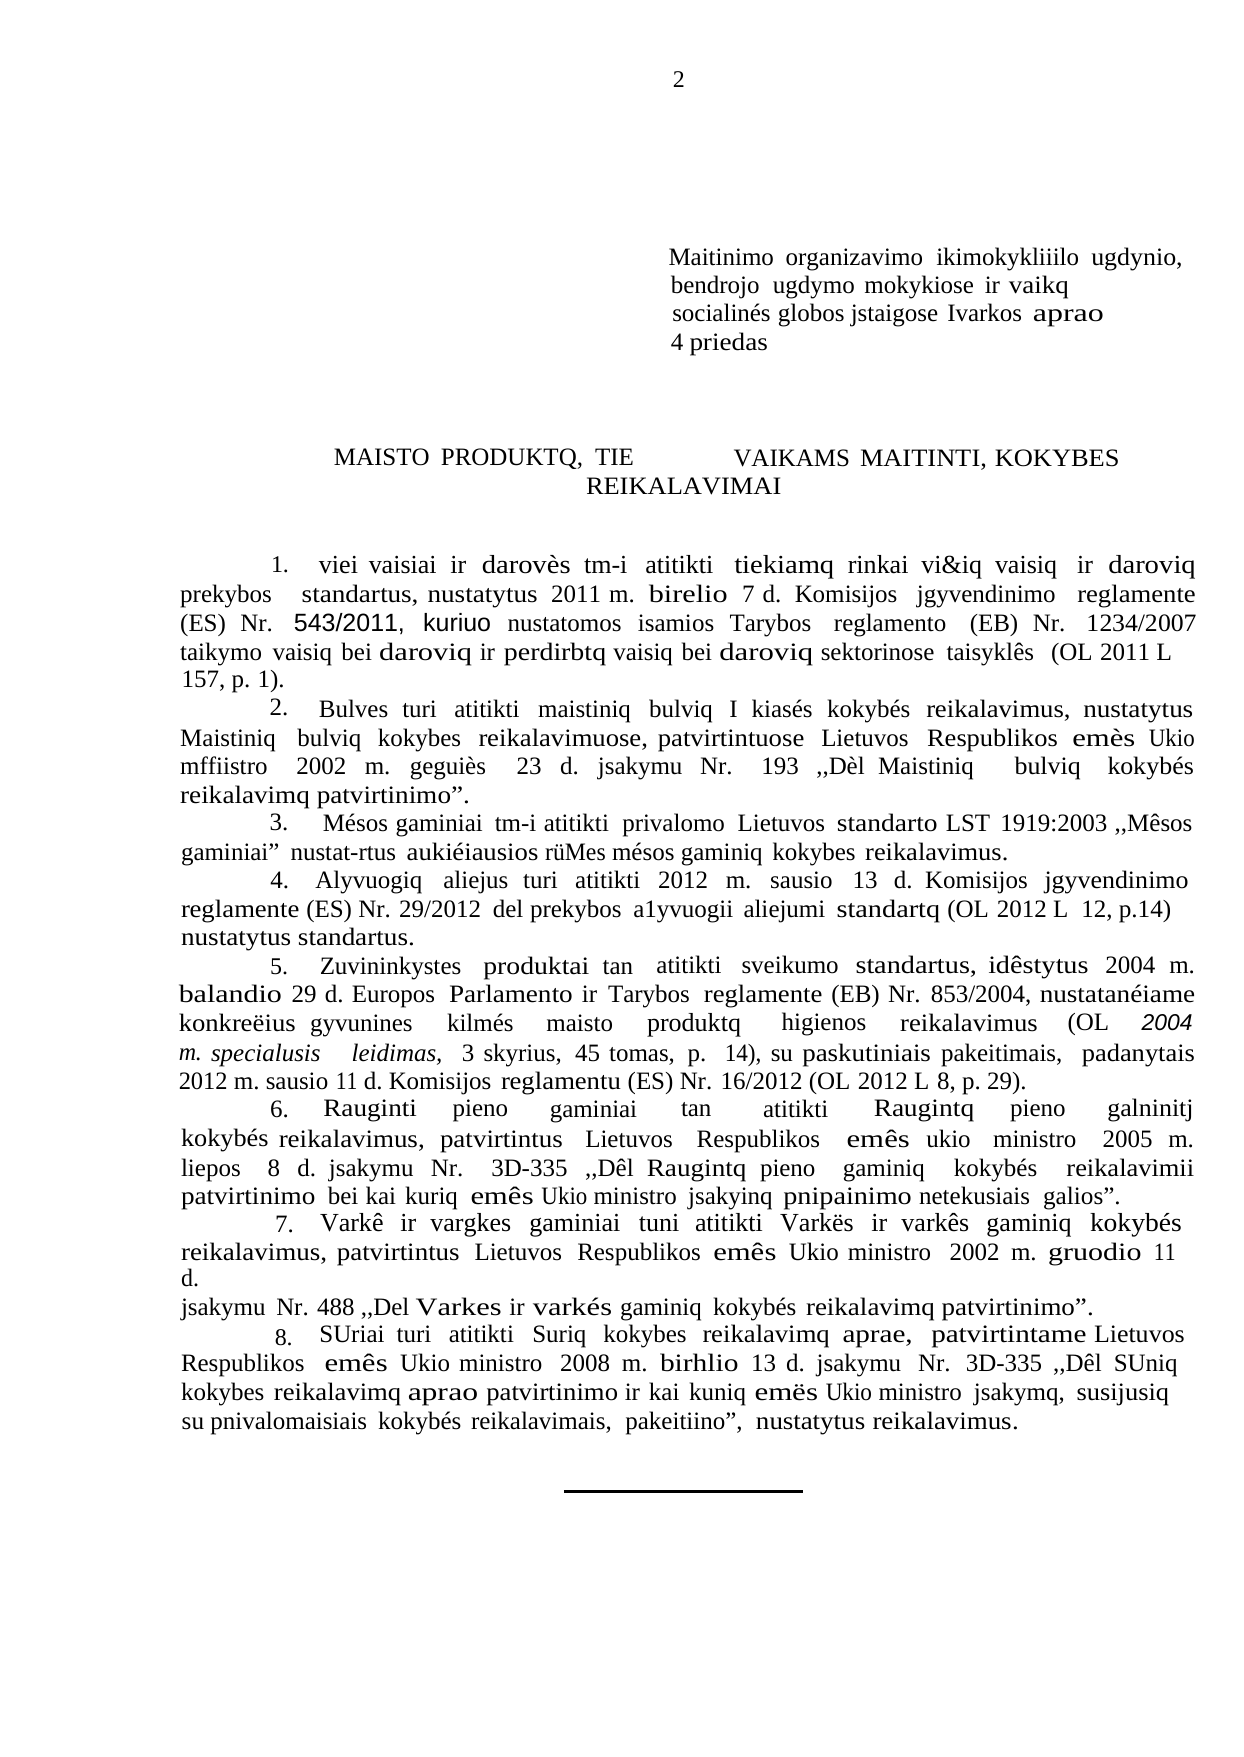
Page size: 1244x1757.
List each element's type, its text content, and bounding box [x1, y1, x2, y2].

text 4. Alyvuogiq aliejus turi atitikti 2012 m. sausio 13 d. Komisijos jgyvendinimo [265, 866, 1193, 894]
text 5. Zuvininkystes produktai tan atitikti sveikumo standartus, idêstytus 2004 m. balandio 29 d. Europos Parlamento ir Tarybos reglamente (EB) Nr. 853/2004, nustatanéiame konkreëius gyvunines kilmés maisto produktq higienos reikalavimus (OL 2004 m. specialusis leidimas, 3 skyrius, 45 tomas, p. 14), su paskutiniais pakeitimais, padanytais 2012 m. sausio 11 d. Komisijos reglamentu (ES) Nr. 16/2012 (OL 2012 L 8, p. 29). [178, 951, 1195, 1094]
text 3. Mésos gaminiai tm-i atitikti privalomo Lietuvos standarto LST 1919:2003 ,,Mêsos gaminiai” nustat-rtus aukiéiausios rüMes mésos gaminiq kokybes reikalavimus. [181, 808, 1193, 866]
text reikalavimus, patvirtintus Lietuvos Respublikos emês Ukio ministro 2002 m. gruodio 11 d. [181, 1239, 1204, 1292]
text Maitinimo organizavimo ikimokykliiilo ugdynio, bendrojo ugdymo mokykiose ir vaikq [668, 242, 1196, 299]
text MAISTO PRODUKTQ, TIE VAIKAMS MAITINTI, KOKYBES REIKALAVIMAI [334, 444, 1131, 500]
text 6. Rauginti pieno gaminiai tan atitikti Raugintq pieno galninitj kokybés reikalavimus, patvirtintus Lietuvos Respublikos emês ukio ministro 2005 m. liepos 8 d. jsakymu Nr. 3D-335 ,,Dêl Raugintq pieno gaminiq kokybés reikalavimii patvirtinimo bei kai kuriq emês Ukio ministro jsakyinq pnipainimo netekusiais galios”. [181, 1094, 1195, 1209]
text 4 priedas [665, 327, 773, 356]
text 8. SUriai turi atitikti Suriq kokybes reikalavimq aprae, patvirtintame Lietuvos [266, 1321, 1193, 1350]
text socialinés globos jstaigose Ivarkos aprao [672, 299, 1204, 327]
text Respublikos emês Ukio ministro 2008 m. birhlio 13 d. jsakymu Nr. 3D-335 ,,Dêl SUniq [181, 1350, 1204, 1377]
text 1. viei vaisiai ir darovès tm-i atitikti tiekiamq rinkai vi&iq vaisiq ir daroviq prekybos standartus, nustatytus 2011 m. birelio 7 d. Komisijos jgyvendinimo reglamente (ES) Nr. 543/2011, kuriuo nustatomos isamios Tarybos reglamento (EB) Nr. 1234/2007 taikymo vaisiq bei daroviq ir perdirbtq vaisiq bei daroviq sektorinose taisyklês (OL 2011 L [180, 550, 1196, 665]
text 7. Varkê ir vargkes gaminiai tuni atitikti Varkës ir varkês gaminiq kokybés [266, 1209, 1191, 1239]
text 2. Bulves turi atitikti maistiniq bulviq I kiasés kokybés reikalavimus, nustatytus Maistiniq bulviq kokybes reikalavimuose, patvirtintuose Lietuvos Respublikos emès Ukio mffiistro 2002 m. geguiès 23 d. jsakymu Nr. 193 ,,Dèl Maistiniq bulviq kokybés reikalavimq patvirtinimo”. [180, 693, 1194, 808]
text reglamente (ES) Nr. 29/2012 del prekybos a1yvuogii aliejumi standartq (OL 2012 L 12, p.14) [181, 894, 1204, 923]
text 157, p. 1). [181, 665, 1204, 693]
text nustatytus standartus. [181, 923, 1204, 951]
text kokybes reikalavimq aprao patvirtinimo ir kai kuniq emës Ukio ministro jsakymq, susijusiq su pnivalomaisiais kokybés reikalavimais, pakeitiino”, nustatytus reikalavimus. [181, 1377, 1195, 1434]
text jsakymu Nr. 488 ,,Del Varkes ir varkés gaminiq kokybés reikalavimq patvirtinimo”. [181, 1292, 1204, 1321]
